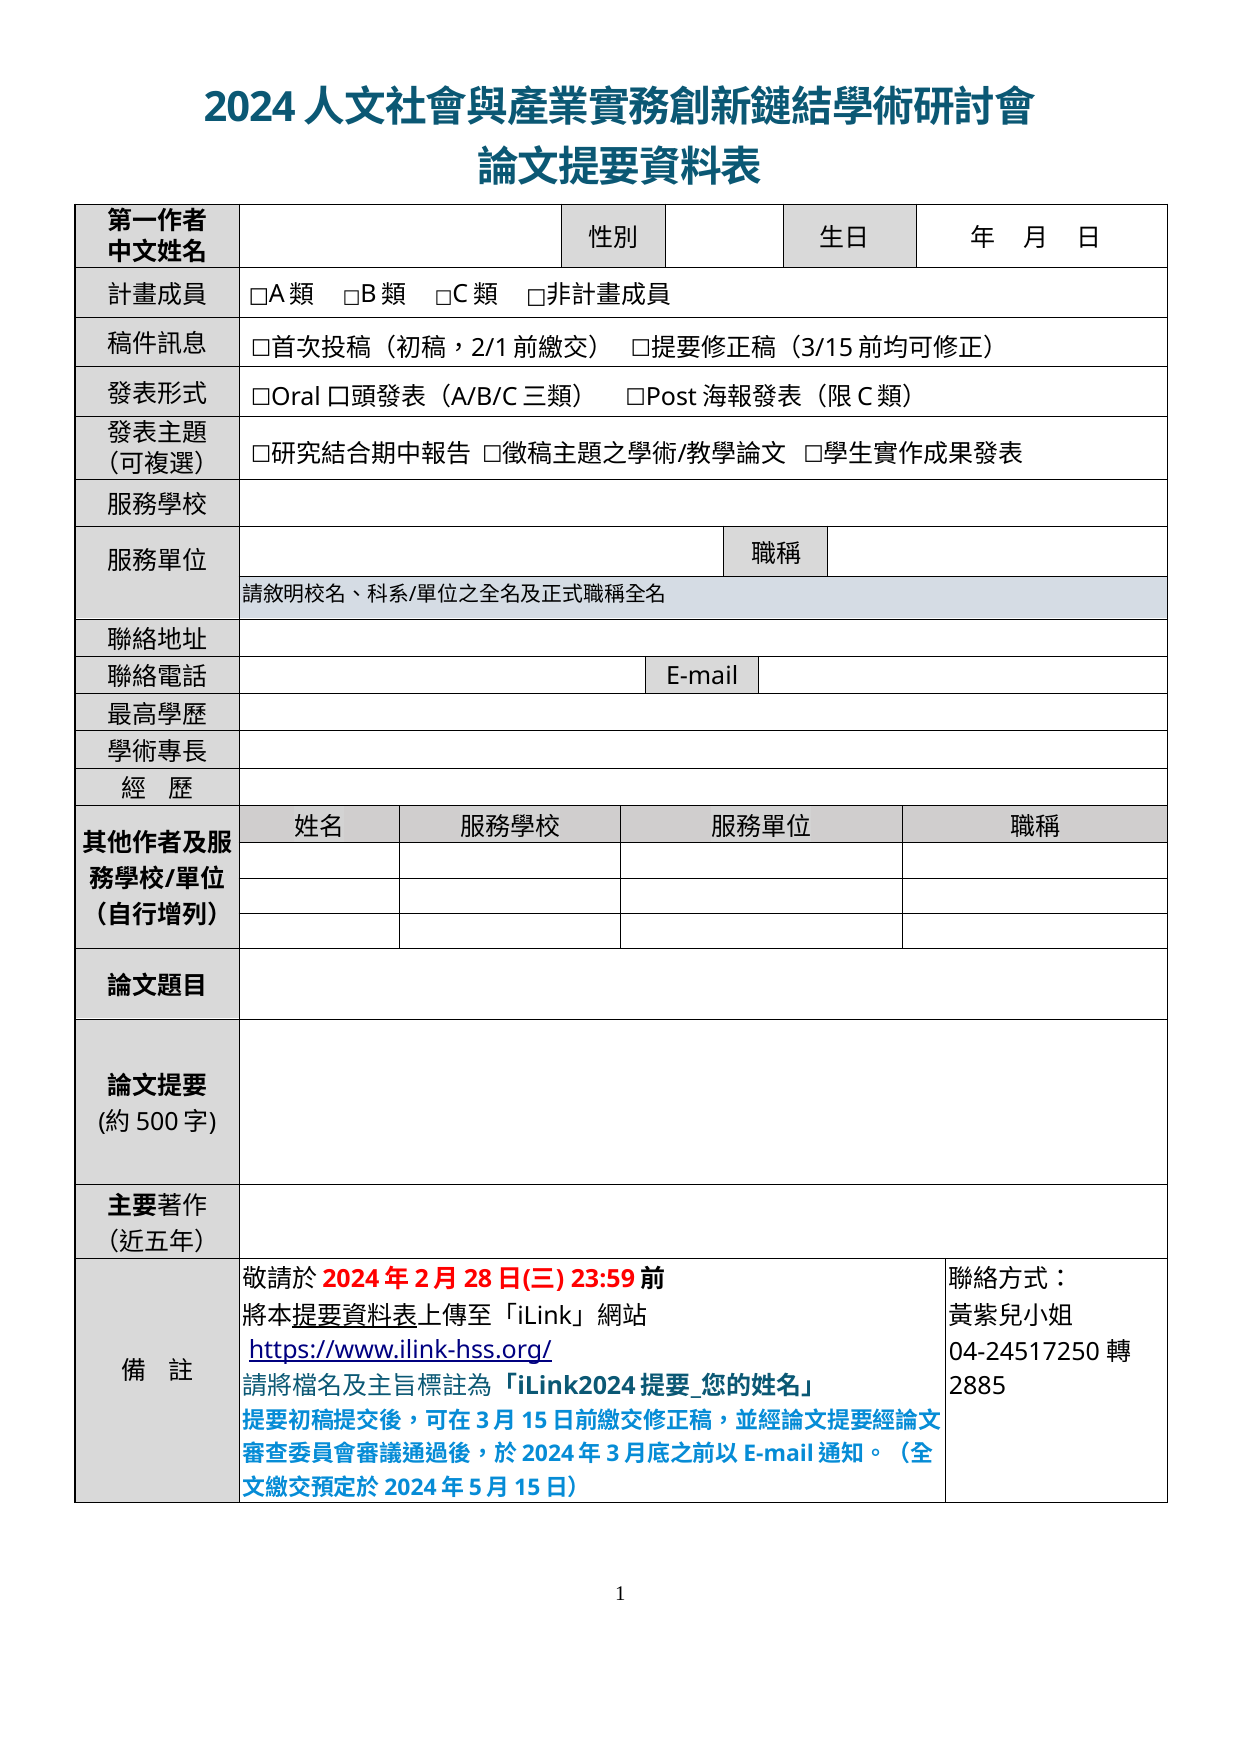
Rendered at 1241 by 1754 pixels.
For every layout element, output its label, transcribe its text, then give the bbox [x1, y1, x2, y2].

table_cell 最高學歷 [76, 694, 239, 730]
table_header [240, 205, 561, 267]
table_cell 主要著作 （近五年） [76, 1185, 239, 1258]
table_header [666, 205, 783, 267]
table_cell [621, 914, 902, 948]
table_cell 聯絡方式： 黃紫兒小姐 04-24517250 轉 2885 [946, 1259, 1167, 1502]
text 論文提要資料表 [75, 143, 1165, 191]
table_cell 論文提要 (約500字) [76, 1020, 239, 1184]
table_cell [828, 527, 1167, 576]
table_cell [400, 914, 620, 948]
table_cell [240, 1185, 1167, 1258]
table_cell 其他作者及服務學校/單位（自行增列） [76, 806, 239, 948]
table_cell [903, 879, 1167, 912]
table_cell E-mail [646, 657, 758, 693]
table_cell [240, 527, 723, 576]
table_cell 服務單位 [621, 806, 902, 842]
table_cell 服務單位 [76, 527, 239, 618]
table_header 第一作者 中文姓名 [76, 205, 239, 267]
table_cell 職稱 [903, 806, 1167, 842]
table_cell [903, 843, 1167, 877]
table_cell [621, 879, 902, 912]
table_cell 稿件訊息 [76, 318, 239, 366]
table_cell [240, 620, 1167, 656]
table_cell [240, 731, 1167, 768]
table_cell 服務學校 [400, 806, 620, 842]
table_cell [240, 480, 1167, 526]
table_cell ☐研究結合期中報告 ☐徵稿主題之學術/教學論文 ☐學生實作成果發表 [240, 417, 1167, 479]
table_cell ☐A類 ☐B類 ☐C類 ☐非計畫成員 [240, 268, 1167, 317]
table_cell 學術專長 [76, 731, 239, 768]
table_cell [240, 914, 399, 948]
table_cell [240, 949, 1167, 1018]
table_cell [621, 843, 902, 877]
table_cell [400, 879, 620, 912]
text 2024人文社會與產業實務創新鏈結學術研討會 [75, 83, 1165, 131]
table_header 年 月 日 [917, 205, 1167, 267]
table_cell [240, 843, 399, 877]
table_header 性別 [562, 205, 665, 267]
table_cell 經 歷 [76, 769, 239, 805]
table_cell 備 註 [76, 1259, 239, 1502]
table_cell [240, 694, 1167, 730]
table_cell [240, 657, 645, 693]
table_cell 發表形式 [76, 367, 239, 416]
table_cell 請敘明校名、科系/單位之全名及正式職稱全名 [240, 577, 1167, 618]
table_cell [240, 769, 1167, 805]
table_cell 發表主題 （可複選） [76, 417, 239, 479]
table_cell [903, 914, 1167, 948]
table_cell 計畫成員 [76, 268, 239, 317]
table_cell 姓名 [240, 806, 399, 842]
table_cell ☐首次投稿（初稿，2/1前繳交） ☐提要修正稿（3/15前均可修正） [240, 318, 1167, 366]
table_cell [759, 657, 1167, 693]
table_cell 聯絡電話 [76, 657, 239, 693]
table_cell ☐Oral口頭發表（A/B/C三類） ☐Post海報發表（限C類） [240, 367, 1167, 416]
table_cell 敬請於2024年2月28日(三) 23:59前 將本提要資料表上傳至「iLink」網站 https://www.ilink-hss.org/ 請將檔名及主旨標註為「iLink2024提要_您的姓名」 提要初稿提交後，可在3月15日前繳交修正稿，並經論文提要經論文審查委員會審議通過後，於2024年3月底之前以E-mail通知。（全文繳交預定於2024年5月15日） [240, 1259, 945, 1502]
table_cell [243, 1021, 1164, 1183]
table_cell 論文題目 [76, 949, 239, 1018]
table_cell 聯絡地址 [76, 620, 239, 656]
table_cell 職稱 [724, 527, 827, 576]
table_header 生日 [784, 205, 916, 267]
table_cell 服務學校 [76, 480, 239, 526]
table_cell [240, 879, 399, 912]
table_cell [400, 843, 620, 877]
